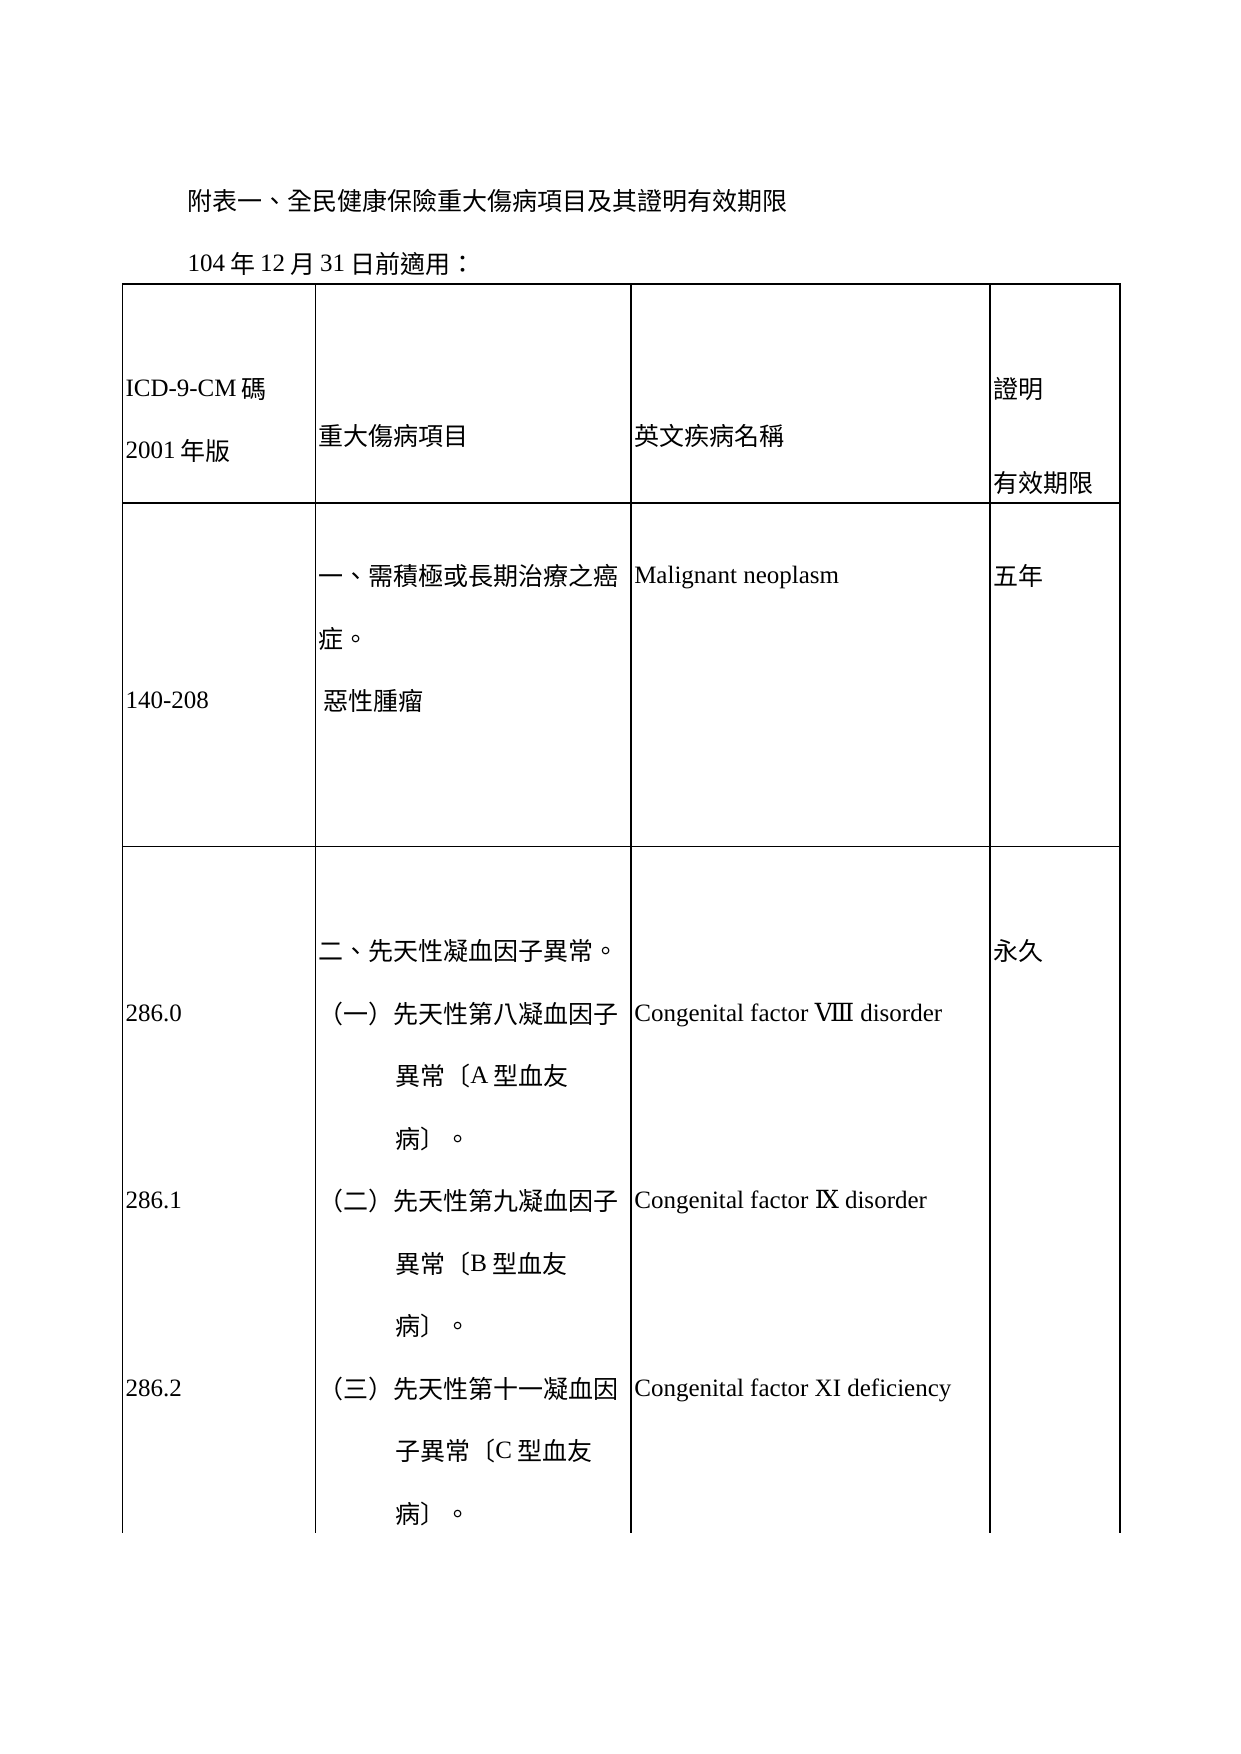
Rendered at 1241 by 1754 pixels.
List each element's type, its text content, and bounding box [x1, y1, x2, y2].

text 附表一、全民健康保險重大傷病項目及其證明有效期限 [187, 158, 1053, 221]
table_cell [991, 1158, 1119, 1346]
table_cell 286.2 [123, 1346, 315, 1533]
table_cell （三）先天性第十一凝血因子異常〔C型血友病〕。 [316, 1346, 630, 1533]
table_cell 286.0 [123, 971, 315, 1158]
table_cell Congenital factor XI deficiency [632, 1346, 989, 1533]
table_cell [123, 847, 315, 971]
table_cell 140-208 [123, 504, 315, 846]
table_header 重大傷病項目 [316, 285, 630, 502]
table_header 英文疾病名稱 [632, 285, 989, 502]
table_cell （一）先天性第八凝血因子 異常〔A型血友病〕。 [316, 971, 630, 1158]
table_cell （二）先天性第九凝血因子異常〔B型血友病〕。 [316, 1158, 630, 1346]
table_cell [632, 847, 989, 971]
table_header ICD-9-CM碼 2001年版 [123, 285, 315, 502]
text 104年12月31日前適用： [187, 221, 1053, 283]
table_cell [991, 1346, 1119, 1533]
table_header 證明 有效期限 [991, 285, 1119, 502]
table_cell 永久 [991, 847, 1119, 971]
table_cell 一、需積極或長期治療之癌症。 惡性腫瘤 [316, 504, 630, 846]
table_cell 五年 [991, 504, 1119, 846]
table_cell Malignant neoplasm [632, 504, 989, 846]
table_cell [991, 971, 1119, 1158]
table_cell Congenital factor Ⅸ disorder [632, 1158, 989, 1346]
table_cell 286.1 [123, 1158, 315, 1346]
table_cell Congenital factor Ⅷ disorder [632, 971, 989, 1158]
table_cell 二、先天性凝血因子異常。 [316, 847, 630, 971]
